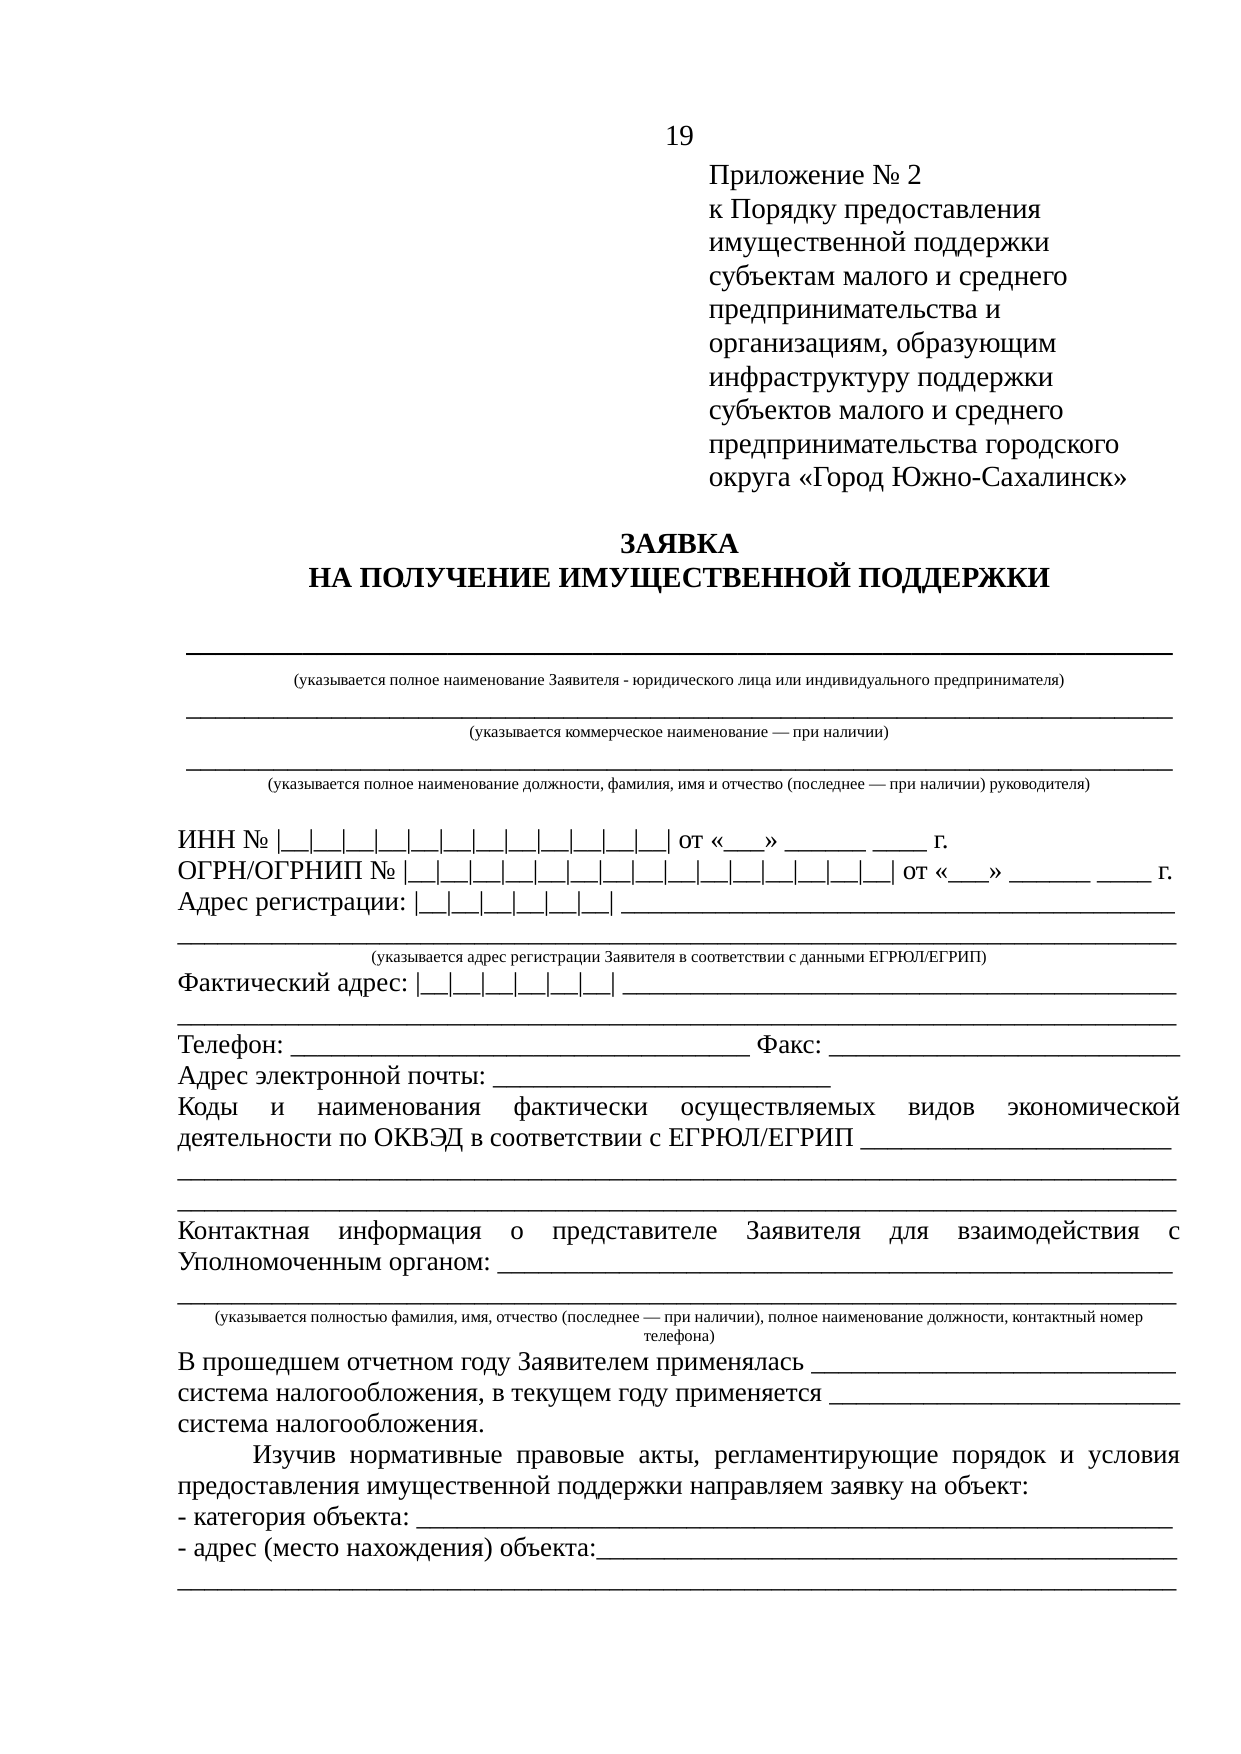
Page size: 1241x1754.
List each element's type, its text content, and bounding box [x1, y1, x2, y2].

text ЗАЯВКА [177, 527, 1181, 560]
text Адрес регистрации: |__|__|__|__|__|__| _________________________________________ [177, 886, 1181, 917]
text ____________________________________________________________________ [177, 741, 1181, 774]
text система налогообложения, в текущем году применяется __________________________ [177, 1376, 1181, 1407]
text - категория объекта: ________________________________________________________ [177, 1500, 1181, 1531]
text - адрес (место нахождения) объекта:___________________________________________ [177, 1531, 1181, 1562]
text __________________________________________________________________________ [177, 1562, 1181, 1593]
text ОГРН/ОГРНИП № |__|__|__|__|__|__|__|__|__|__|__|__|__|__|__| от «___» ______ ____ г. [177, 855, 1181, 886]
text (указывается полностью фамилия, имя, отчество (последнее — при наличии), полное наименование должности, контактный номер телефона) [177, 1308, 1181, 1345]
text __________________________________________________________________________ [177, 1153, 1181, 1184]
text ИНН № |__|__|__|__|__|__|__|__|__|__|__|__| от «___» ______ ____ г. [177, 824, 1181, 855]
text Телефон: __________________________________ Факс: __________________________ [177, 1028, 1181, 1059]
text ____________________________________________________________________ [177, 688, 1181, 722]
text Фактический адрес: |__|__|__|__|__|__| _________________________________________ [177, 966, 1181, 997]
text НА ПОЛУЧЕНИЕ ИМУЩЕСТВЕННОЙ ПОДДЕРЖКИ [177, 560, 1181, 594]
text Коды и наименования фактически осуществляемых видов экономической деятельности по ОКВЭД в соответствии с ЕГРЮЛ/ЕГРИП _______________________ [177, 1091, 1181, 1153]
text к Порядку предоставления имущественной поддержки субъектам малого и среднего предпринимательства и организациям, образующим инфраструктуру поддержки субъектов малого и среднего предпринимательства городского округа «Город Южно-Сахалинск» [709, 191, 1181, 493]
text Контактная информация о представителе Заявителя для взаимодействия с Уполномоченным органом: __________________________________________________ [177, 1215, 1181, 1277]
text В прошедшем отчетном году Заявителем применялась ___________________________ [177, 1345, 1181, 1376]
text Адрес электронной почты: _________________________ [177, 1059, 1181, 1091]
text Изучив нормативные правовые акты, регламентирующие порядок и условия предоставления имущественной поддержки направляем заявку на объект: [177, 1438, 1181, 1500]
text __________________________________________________________________________ [177, 1184, 1181, 1215]
text (указывается адрес регистрации Заявителя в соответствии с данными ЕГРЮЛ/ЕГРИП) [177, 948, 1181, 966]
text __________________________________________________________________________ [177, 1277, 1181, 1308]
text __________________________________________________________________________ [177, 997, 1181, 1028]
text (указывается коммерческое наименование — при наличии) [177, 722, 1181, 741]
text Приложение № 2 [709, 158, 1181, 191]
text (указывается полное наименование должности, фамилия, имя и отчество (последнее — при наличии) руководителя) [177, 774, 1181, 793]
text __________________________________________________________________________ [177, 917, 1181, 948]
text система налогообложения. [177, 1407, 1181, 1438]
text ____________________________________________________________________ [177, 625, 1181, 658]
text (указывается полное наименование Заявителя - юридического лица или индивидуального предпринимателя) [177, 670, 1181, 688]
